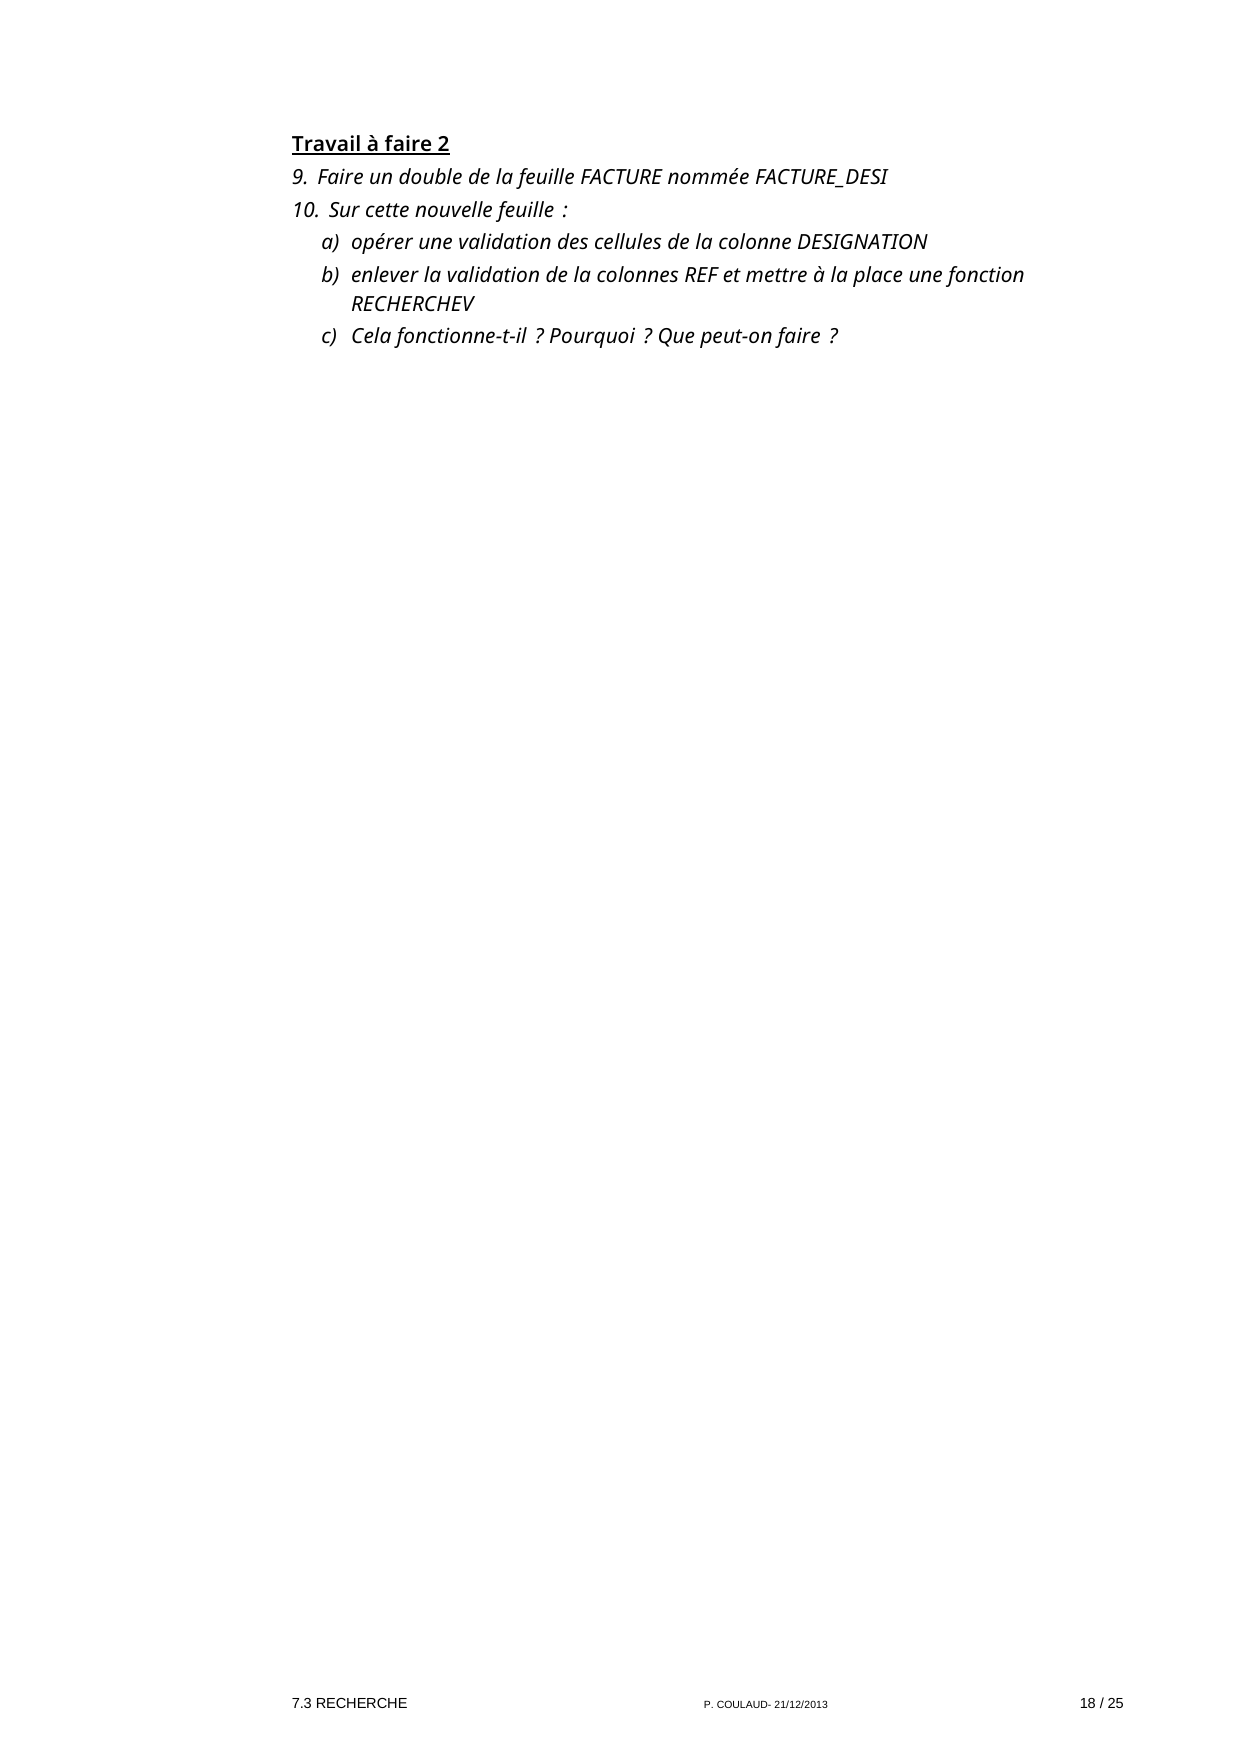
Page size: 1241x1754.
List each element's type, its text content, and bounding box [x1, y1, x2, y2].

list enlever la validation de la colonnes REF et mettre à la place une fonction RECHERCHEV [321, 260, 1123, 317]
subtitle Travail à faire 2 [292, 129, 1123, 158]
list Cela fonctionne-t-il ? Pourquoi ? Que peut-on faire ? [321, 321, 1123, 350]
list opérer une validation des cellules de la colonne DESIGNATION [321, 227, 1123, 256]
list Faire un double de la feuille FACTURE nommée FACTURE_DESI [292, 162, 1123, 190]
list Sur cette nouvelle feuille : [292, 194, 1123, 223]
